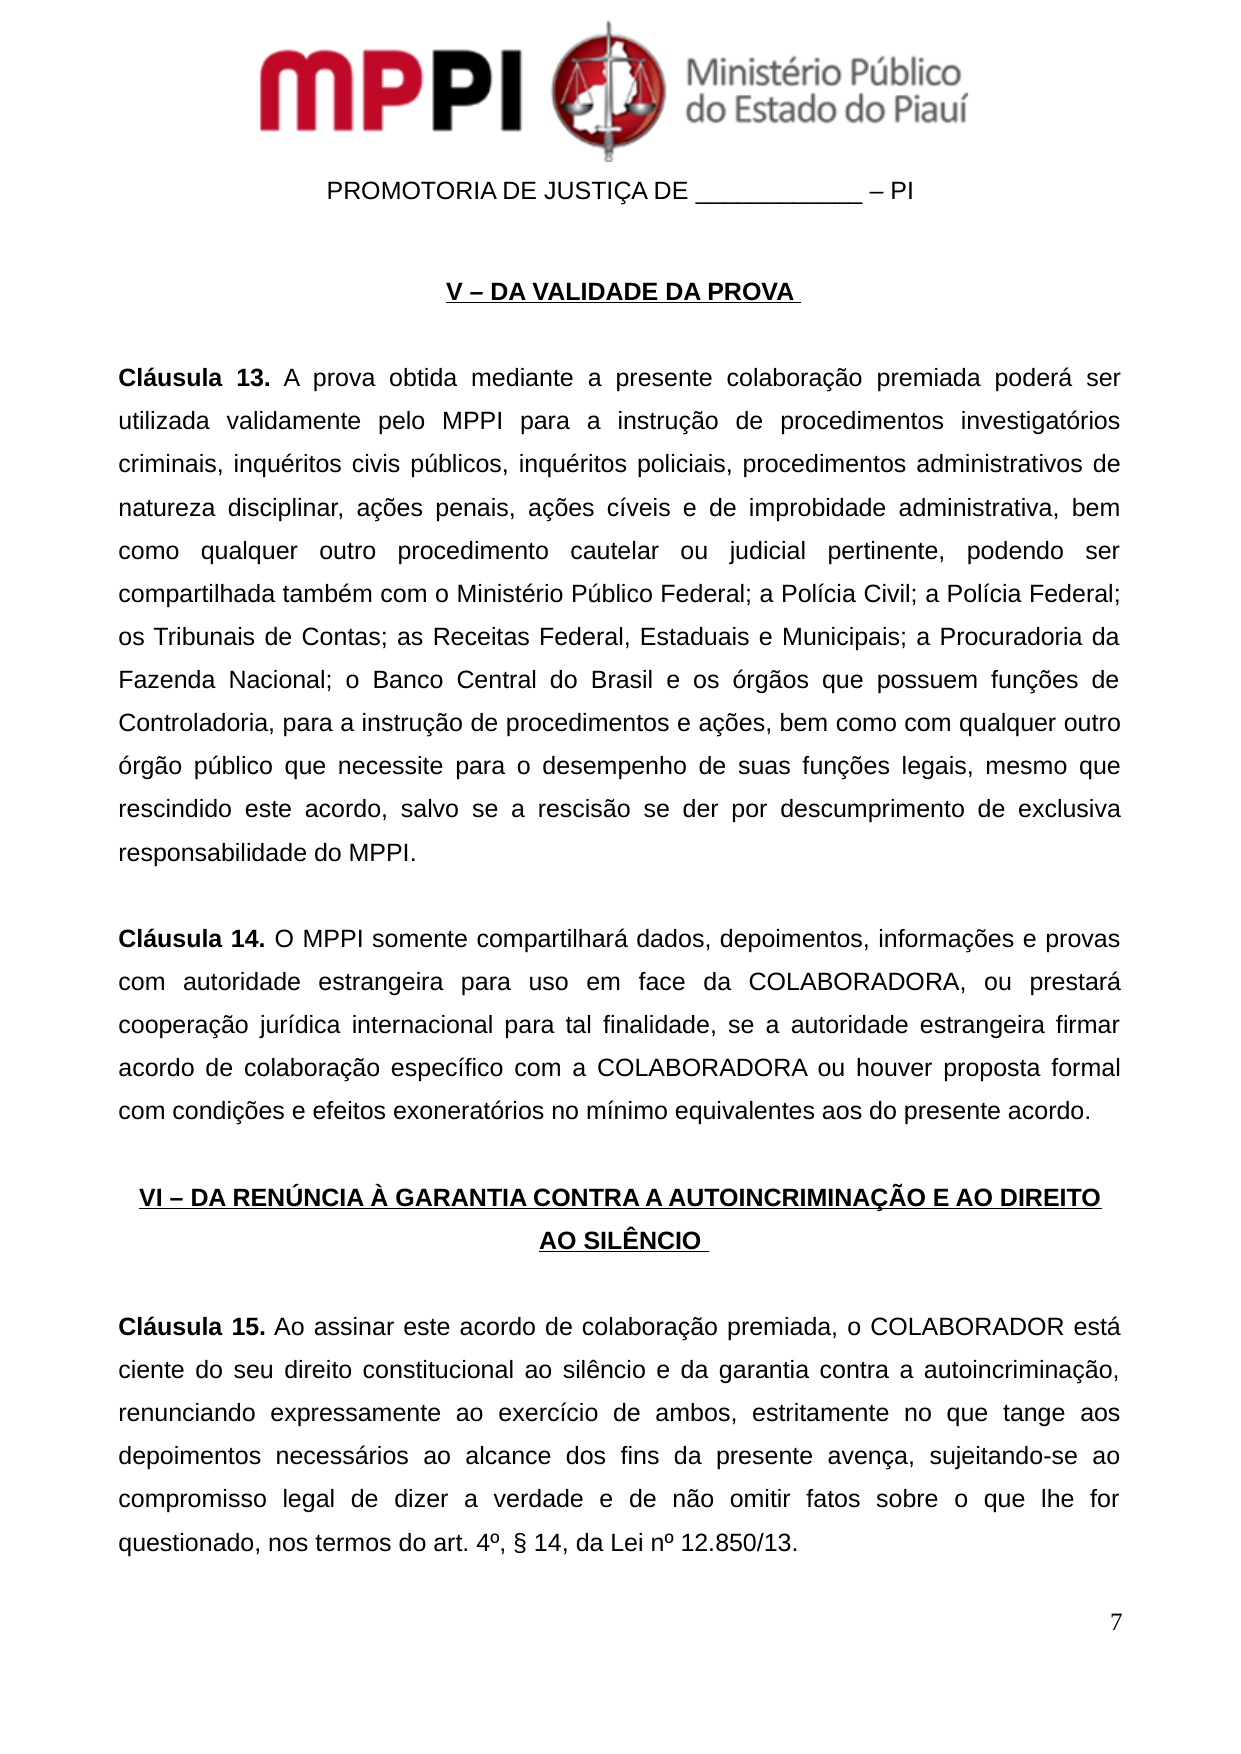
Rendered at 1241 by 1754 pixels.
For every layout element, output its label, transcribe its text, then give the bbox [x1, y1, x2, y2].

text V – DA VALIDADE DA PROVA [118, 277, 1122, 306]
picture [254, 18, 986, 162]
text Cláusula 15. Ao assinar este acordo de colaboração premiada, o COLABORADOR está ciente do seu direito constitucional ao silêncio e da garantia contra a autoincriminação, renunciando expressamente ao exercício de ambos, estritamente no que tange aos depoimentos necessários ao alcance dos fins da presente avença, sujeitando-se ao compromisso legal de dizer a verdade e de não omitir fatos sobre o que lhe for questionado, nos termos do art. 4º, § 14, da Lei nº 12.850/13. [118, 1312, 1122, 1556]
text Cláusula 14. O MPPI somente compartilhará dados, depoimentos, informações e provas com autoridade estrangeira para uso em face da COLABORADORA, ou prestará cooperação jurídica internacional para tal finalidade, se a autoridade estrangeira firmar acordo de colaboração específico com a COLABORADORA ou houver proposta formal com condições e efeitos exoneratórios no mínimo equivalentes aos do presente acordo. [118, 924, 1122, 1125]
text Cláusula 13. A prova obtida mediante a presente colaboração premiada poderá ser utilizada validamente pelo MPPI para a instrução de procedimentos investigatórios criminais, inquéritos civis públicos, inquéritos policiais, procedimentos administrativos de natureza disciplinar, ações penais, ações cíveis e de improbidade administrativa, bem como qualquer outro procedimento cautelar ou judicial pertinente, podendo ser compartilhada também com o Ministério Público Federal; a Polícia Civil; a Polícia Federal; os Tribunais de Contas; as Receitas Federal, Estaduais e Municipais; a Procuradoria da Fazenda Nacional; o Banco Central do Brasil e os órgãos que possuem funções de Controladoria, para a instrução de procedimentos e ações, bem como com qualquer outro órgão público que necessite para o desempenho de suas funções legais, mesmo que rescindido este acordo, salvo se a rescisão se der por descumprimento de exclusiva responsabilidade do MPPI. [118, 363, 1122, 866]
text VI – DA RENÚNCIA À GARANTIA CONTRA A AUTOINCRIMINAÇÃO E AO DIREITO AO SILÊNCIO [118, 1183, 1122, 1254]
